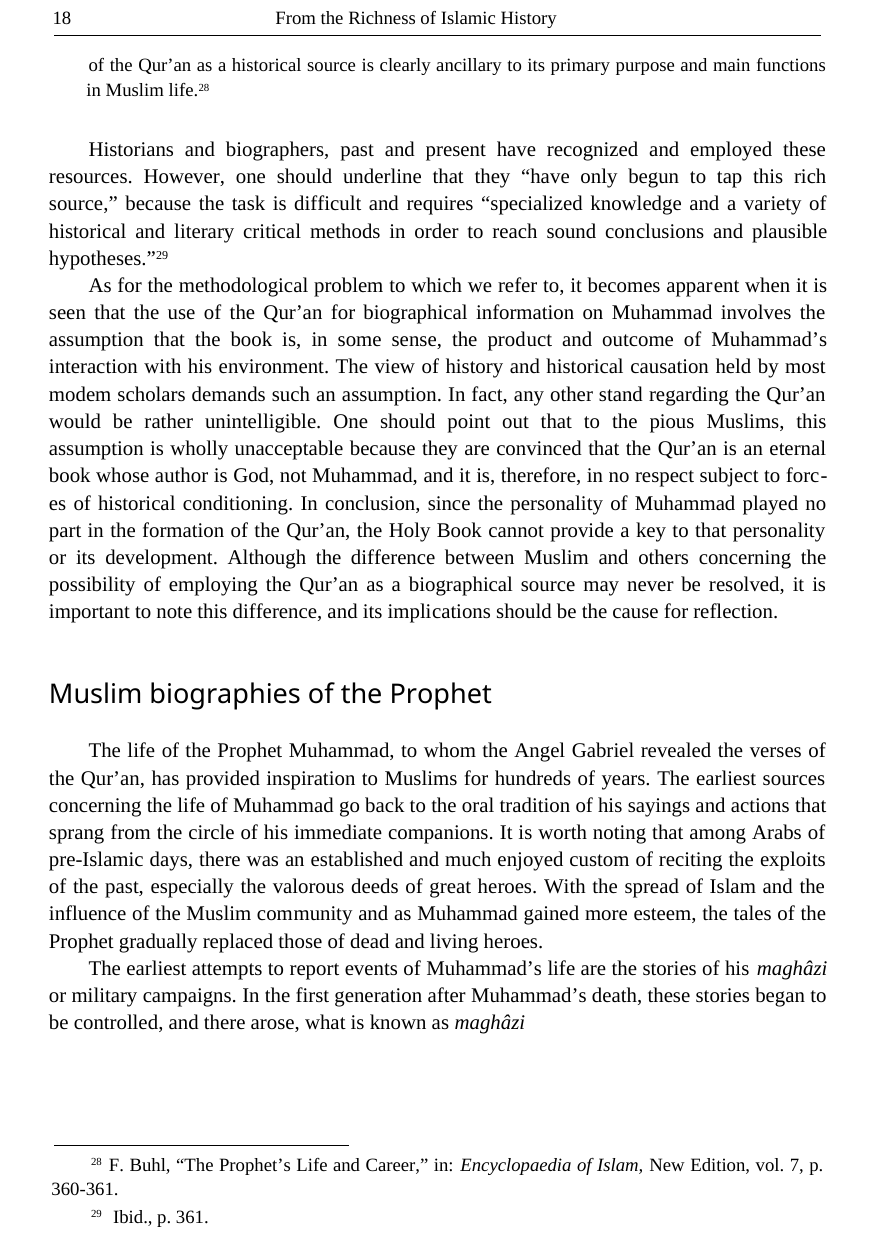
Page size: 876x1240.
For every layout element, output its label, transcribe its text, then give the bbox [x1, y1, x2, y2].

text Historians and biographers, past and present have recognized and employed these resources. However, one should underline that they “have only begun to tap this rich source,” because the task is difficult and requires “specialized knowledge and a variety of historical and literary critical methods in order to reach sound con­clusions and plausible hypotheses.”29 [49, 137, 827, 270]
text The earliest attempts to report events of Muhammad’s life are the stories of his maghâzi or military campaigns. In the first generation after Muhammad’s death, these stories began to be controlled, and there arose, what is known as maghâzi [49, 956, 827, 1034]
text 29 Ibid., p. 361. [51, 1206, 824, 1227]
text The life of the Prophet Muhammad, to whom the Angel Gabriel revealed the verses of the Qur’an, has provided inspiration to Muslims for hundreds of years. The earliest sources concerning the life of Muhammad go back to the oral tradition of his sayings and actions that sprang from the circle of his immediate companions. It is worth noting that among Arabs of pre-Islamic days, there was an established and much enjoyed custom of reciting the exploits of the past, especially the valorous deeds of great heroes. With the spread of Islam and the influence of the Muslim com­munity and as Muhammad gained more esteem, the tales of the Prophet gradually replaced those of dead and living heroes. [49, 738, 827, 953]
text 28 F. Buhl, “The Prophet’s Life and Career,” in: Encyclopaedia of Islam, New Edition, vol. 7, p. 360-361. [51, 1153, 824, 1199]
text From the Richness of Islamic History [275, 7, 598, 29]
text 18 [52, 7, 75, 28]
subtitle Muslim biographies of the Prophet [49, 674, 827, 711]
text As for the methodological problem to which we refer to, it becomes appar­ent when it is seen that the use of the Qur’an for biographical information on Muhammad involves the assumption that the book is, in some sense, the prod­uct and outcome of Muhammad’s interaction with his environment. The view of history and historical causation held by most modem scholars demands such an assumption. In fact, any other stand regarding the Qur’an would be rather unintel­ligible. One should point out that to the pious Muslims, this assumption is wholly unacceptable because they are convinced that the Qur’an is an eternal book whose author is God, not Muhammad, and it is, therefore, in no respect subject to forc­es of historical conditioning. In conclusion, since the personality of Muhammad played no part in the formation of the Qur’an, the Holy Book cannot provide a key to that personality or its development. Although the difference between Muslim and others concerning the possibility of employing the Qur’an as a biographical source may never be resolved, it is important to note this difference, and its impli­cations should be the cause for reflection. [49, 273, 827, 623]
text of the Qur’an as a historical source is clearly ancillary to its primary purpose and main functions in Muslim life.28 [86, 54, 827, 100]
